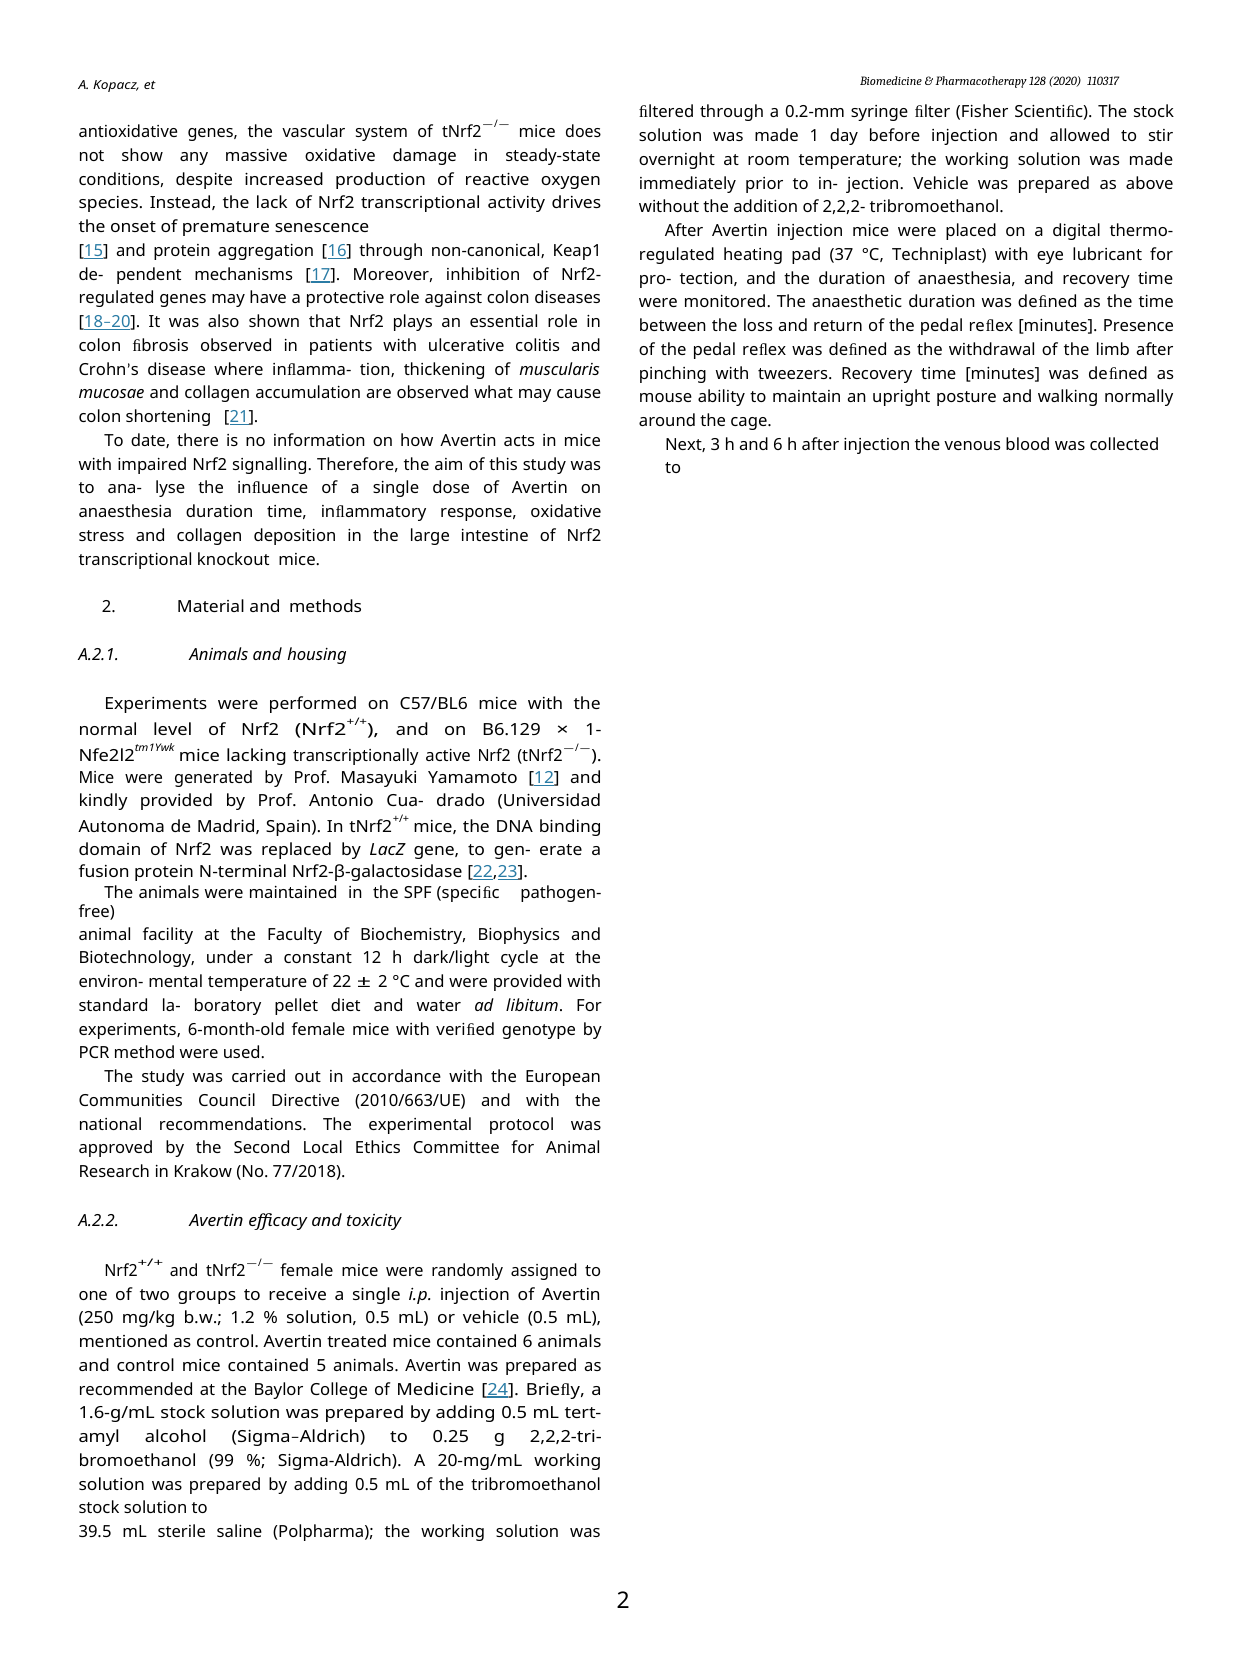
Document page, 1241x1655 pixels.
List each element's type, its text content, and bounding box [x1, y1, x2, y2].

text [15] and protein aggregation [16] through non-canonical, Keap1 de- pendent mechanisms [17]. Moreover, inhibition of Nrf2-regulated genes may have a protective role against colon diseases [18–20]. It was also shown that Nrf2 plays an essential role in colon ﬁbrosis observed in patients with ulcerative colitis and Crohn’s disease where inﬂamma- tion, thickening of muscularis mucosae and collagen accumulation are observed what may cause colon shortening [21]. [78, 238, 601, 427]
text After Avertin injection mice were placed on a digital thermo- regulated heating pad (37 °C, Techniplast) with eye lubricant for pro- tection, and the duration of anaesthesia, and recovery time were monitored. The anaesthetic duration was deﬁned as the time between the loss and return of the pedal reﬂex [minutes]. Presence of the pedal reﬂex was deﬁned as the withdrawal of the limb after pinching with tweezers. Recovery time [minutes] was deﬁned as mouse ability to maintain an upright posture and walking normally around the cage. [639, 219, 1174, 431]
text The animals were maintained in the SPF (speciﬁc pathogen-free) [78, 883, 601, 921]
text 39.5 mL sterile saline (Polpharma); the working solution was [78, 1520, 601, 1542]
list Material and methods [102, 595, 601, 617]
text ﬁltered through a 0.2-mm syringe ﬁlter (Fisher Scientiﬁc). The stock solution was made 1 day before injection and allowed to stir overnight at room temperature; the working solution was made immediately prior to in- jection. Vehicle was prepared as above without the addition of 2,2,2- tribromoethanol. [639, 100, 1174, 218]
text To date, there is no information on how Avertin acts in mice with impaired Nrf2 signalling. Therefore, the aim of this study was to ana- lyse the inﬂuence of a single dose of Avertin on anaesthesia duration time, inﬂammatory response, oxidative stress and collagen deposition in the large intestine of Nrf2 transcriptional knockout mice. [78, 428, 601, 570]
text Next, 3 h and 6 h after injection the venous blood was collected to [665, 432, 1174, 478]
text Experiments were performed on C57/BL6 mice with the normal level of Nrf2 (Nrf2+/+), and on B6.129 × 1-Nfe2l2tm1Ywk mice lacking transcriptionally active Nrf2 (tNrf2−/−). Mice were generated by Prof. Masayuki Yamamoto [12] and kindly provided by Prof. Antonio Cua- drado (Universidad Autonoma de Madrid, Spain). In tNrf2+/+ mice, the DNA binding domain of Nrf2 was replaced by LacZ gene, to gen- erate a fusion protein N-terminal Nrf2-β-galactosidase [22,23]. [78, 691, 601, 883]
text The study was carried out in accordance with the European Communities Council Directive (2010/663/UE) and with the national recommendations. The experimental protocol was approved by the Second Local Ethics Committee for Animal Research in Krakow (No. 77/2018). [78, 1065, 601, 1183]
text antioxidative genes, the vascular system of tNrf2−/− mice does not show any massive oxidative damage in steady-state conditions, despite increased production of reactive oxygen species. Instead, the lack of Nrf2 transcriptional activity drives the onset of premature senescence [78, 116, 601, 237]
text animal facility at the Faculty of Biochemistry, Biophysics and Biotechnology, under a constant 12 h dark/light cycle at the environ- mental temperature of 22 ± 2 °C and were provided with standard la- boratory pellet diet and water ad libitum. For experiments, 6-month-old female mice with veriﬁed genotype by PCR method were used. [78, 922, 601, 1064]
list Animals and housing [78, 643, 601, 666]
text Nrf2+/+ and tNrf2−/− female mice were randomly assigned to one of two groups to receive a single i.p. injection of Avertin (250 mg/kg b.w.; 1.2 % solution, 0.5 mL) or vehicle (0.5 mL), mentioned as control. Avertin treated mice contained 6 animals and control mice contained 5 animals. Avertin was prepared as recommended at the Baylor College of Medicine [24]. Brieﬂy, a 1.6-g/mL stock solution was prepared by adding 0.5 mL tert-amyl alcohol (Sigma–Aldrich) to 0.25 g 2,2,2-tri- bromoethanol (99 %; Sigma-Aldrich). A 20-mg/mL working solution was prepared by adding 0.5 mL of the tribromoethanol stock solution to [78, 1255, 601, 1519]
list Avertin eﬃcacy and toxicity [78, 1208, 601, 1231]
